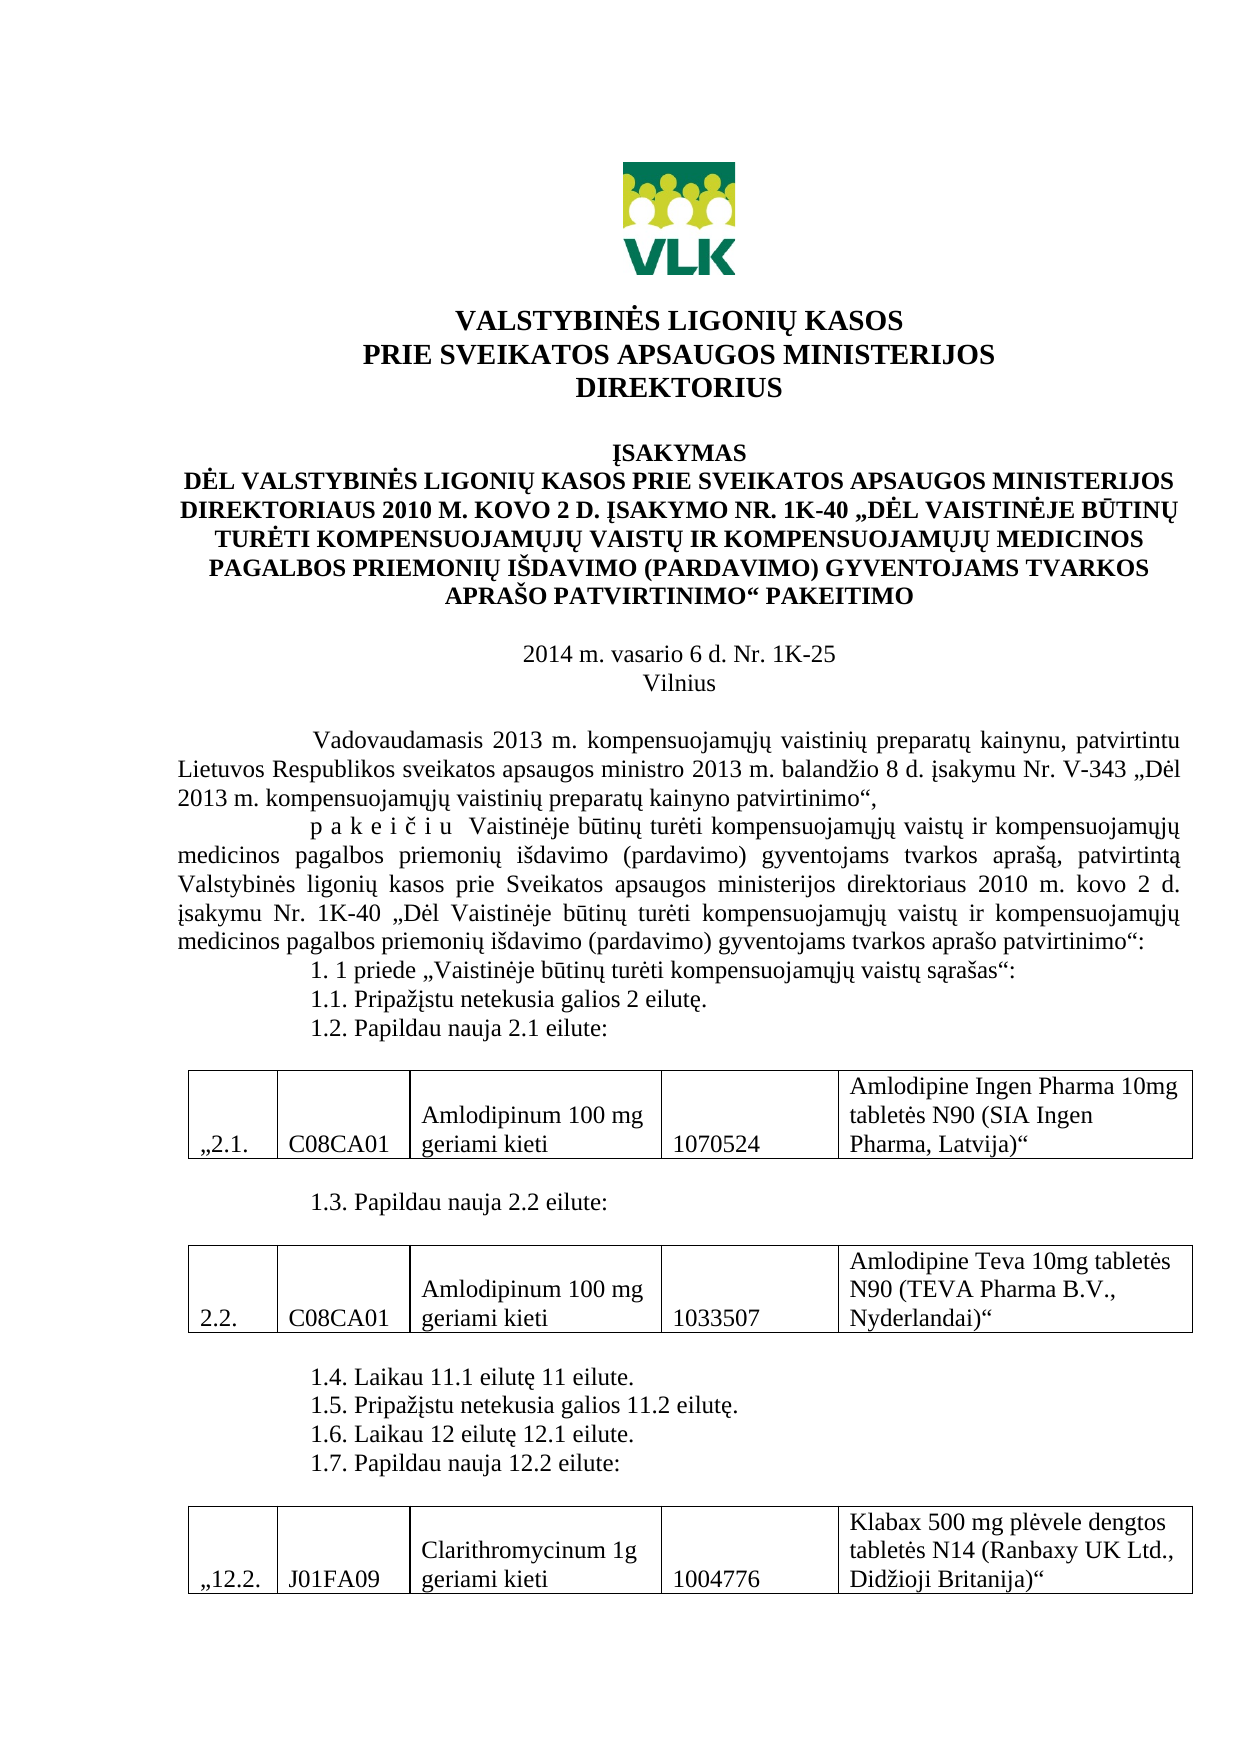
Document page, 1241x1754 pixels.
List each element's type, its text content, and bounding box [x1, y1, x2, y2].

text 1.6. Laikau 12 eilutę 12.1 eilute. [177, 1419, 1181, 1448]
text DIREKTORIUS [177, 371, 1181, 404]
text p a k e i č i u Vaistinėje būtinų turėti kompensuojamųjų vaistų ir kompensuojamųjų medicinos pagalbos priemonių išdavimo (pardavimo) gyventojams tvarkos aprašą, patvirtintą Valstybinės ligonių kasos prie Sveikatos apsaugos ministerijos direktoriaus 2010 m. kovo 2 d. įsakymu Nr. 1K-40 „Dėl Vaistinėje būtinų turėti kompensuojamųjų vaistų ir kompensuojamųjų medicinos pagalbos priemonių išdavimo (pardavimo) gyventojams tvarkos aprašo patvirtinimo“: [177, 811, 1181, 955]
table_header Clarithromycinum 1g geriami kieti [411, 1507, 661, 1593]
text 1.1. Pripažįstu netekusia galios 2 eilutę. [177, 984, 1181, 1013]
table_header J01FA09 [278, 1507, 409, 1593]
text 1.4. Laikau 11.1 eilutę 11 eilute. [177, 1362, 1181, 1391]
text ĮSAKYMAS [177, 438, 1181, 466]
table_header C08CA01 [278, 1071, 409, 1157]
text 1. 1 priede „Vaistinėje būtinų turėti kompensuojamųjų vaistų sąrašas“: [177, 955, 1181, 984]
text 1.5. Pripažįstu netekusia galios 11.2 eilutę. [177, 1391, 1181, 1419]
text 2014 m. vasario 6 d. Nr. 1K-25 [177, 639, 1181, 668]
text Vilnius [177, 668, 1181, 696]
text 1.7. Papildau nauja 12.2 eilute: [310, 1448, 1181, 1477]
table_header Klabax 500 mg plėvele dengtos tabletės N14 (Ranbaxy UK Ltd., Didžioji Britanija)“ [839, 1507, 1192, 1593]
table_header Amlodipine Teva 10mg tabletės N90 (TEVA Pharma B.V., Nyderlandai)“ [839, 1246, 1192, 1332]
table_header 1033507 [662, 1246, 838, 1332]
text 1.3. Papildau nauja 2.2 eilute: [177, 1187, 1181, 1216]
text 1.2. Papildau nauja 2.1 eilute: [177, 1013, 1181, 1041]
table_header 2.2. [189, 1246, 277, 1332]
text DĖL VALSTYBINĖS LIGONIŲ KASOS PRIE SVEIKATOS APSAUGOS MINISTERIJOS DIREKTORIAUS 2010 M. KOVO 2 D. ĮSAKYMO nR. 1K-40 „dĖL VAISTINĖJE BŪTINŲ TURĖTI KOMPENSUOJAMŲJŲ VAISTŲ IR KOMPENSUOJAMŲJŲ MEDICINOS PAGALBOS PRIEMONIŲ IŠDAVIMO (PARDAVIMO) GYVENTOJAMS TVARKOS APRAŠO PATVIRTINIMO“ PAKEITIMO [177, 466, 1181, 610]
table_header Amlodipinum 100 mg geriami kieti [411, 1071, 661, 1157]
text VALSTYBINĖS LIGONIŲ KASOS [177, 303, 1181, 337]
table_header Amlodipine Ingen Pharma 10mg tabletės N90 (SIA Ingen Pharma, Latvija)“ [839, 1071, 1192, 1157]
table_header „12.2. [189, 1507, 277, 1593]
table_header 1070524 [662, 1071, 838, 1157]
table_header Amlodipinum 100 mg geriami kieti [411, 1246, 661, 1332]
table_header „2.1. [189, 1071, 277, 1157]
text Vadovaudamasis 2013 m. kompensuojamųjų vaistinių preparatų kainynu, patvirtintu Lietuvos Respublikos sveikatos apsaugos ministro 2013 m. balandžio 8 d. įsakymu Nr. V-343 „Dėl 2013 m. kompensuojamųjų vaistinių preparatų kainyno patvirtinimo“, [177, 725, 1181, 811]
table_header C08CA01 [278, 1246, 409, 1332]
table_header 1004776 [662, 1507, 838, 1593]
text PRIE SVEIKATOS APSAUGOS MINISTERIJOS [177, 337, 1181, 371]
